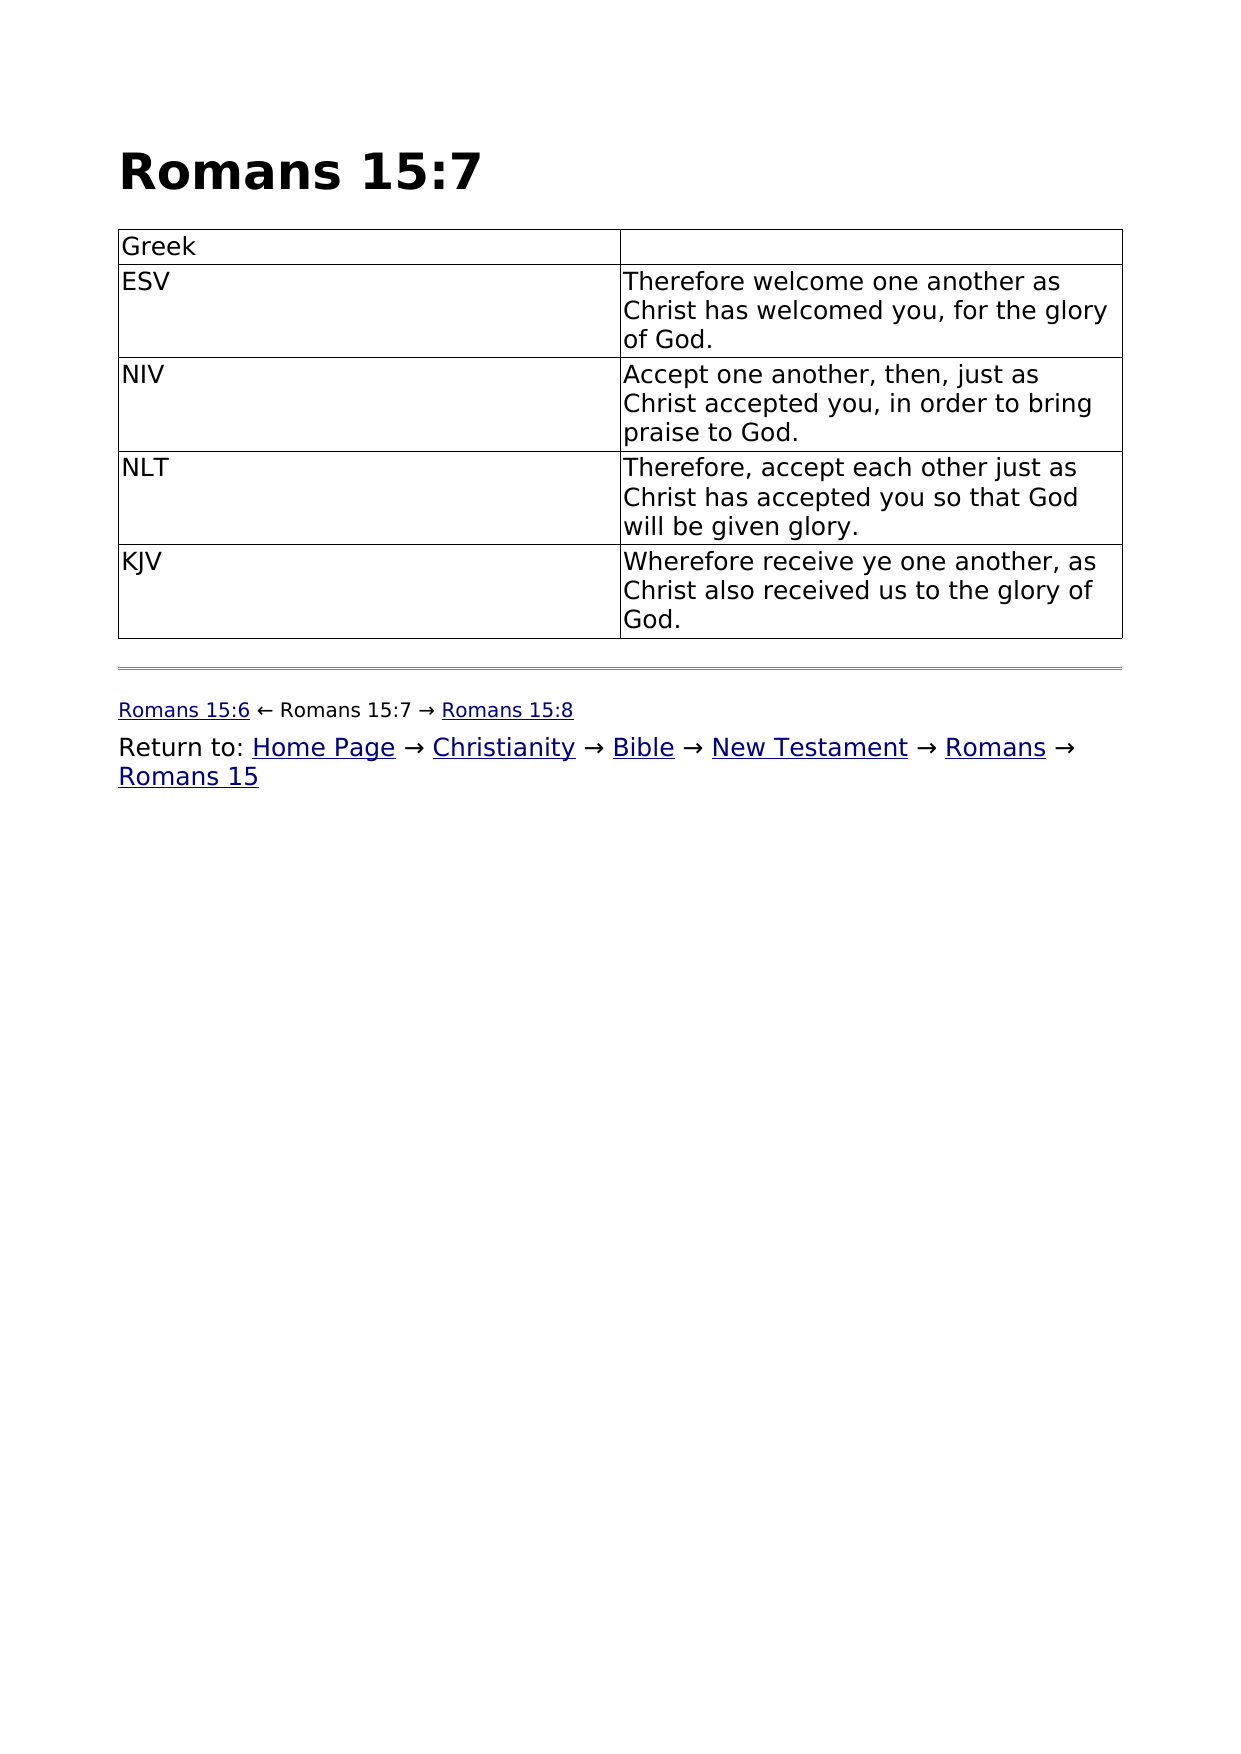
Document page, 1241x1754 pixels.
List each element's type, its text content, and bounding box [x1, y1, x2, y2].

text Return to: Home Page → Christianity → Bible → New Testament → Romans → Romans 15 [118, 733, 1122, 791]
table_header Greek [119, 230, 620, 264]
subtitle Romans 15:7 [118, 143, 1122, 201]
table_cell Wherefore receive ye one another, as Christ also received us to the glory of God. [621, 545, 1122, 637]
table_cell NIV [119, 358, 620, 451]
table_cell Therefore, accept each other just as Christ has accepted you so that God will be given glory. [621, 452, 1122, 544]
table_cell ESV [119, 265, 620, 357]
text Romans 15:6 ← Romans 15:7 → Romans 15:8 [118, 699, 1122, 733]
table_cell NLT [119, 452, 620, 544]
table_cell Accept one another, then, just as Christ accepted you, in order to bring praise to God. [621, 358, 1122, 451]
table_cell Therefore welcome one another as Christ has welcomed you, for the glory of God. [621, 265, 1122, 357]
table_header [621, 230, 1122, 264]
table_cell KJV [119, 545, 620, 637]
